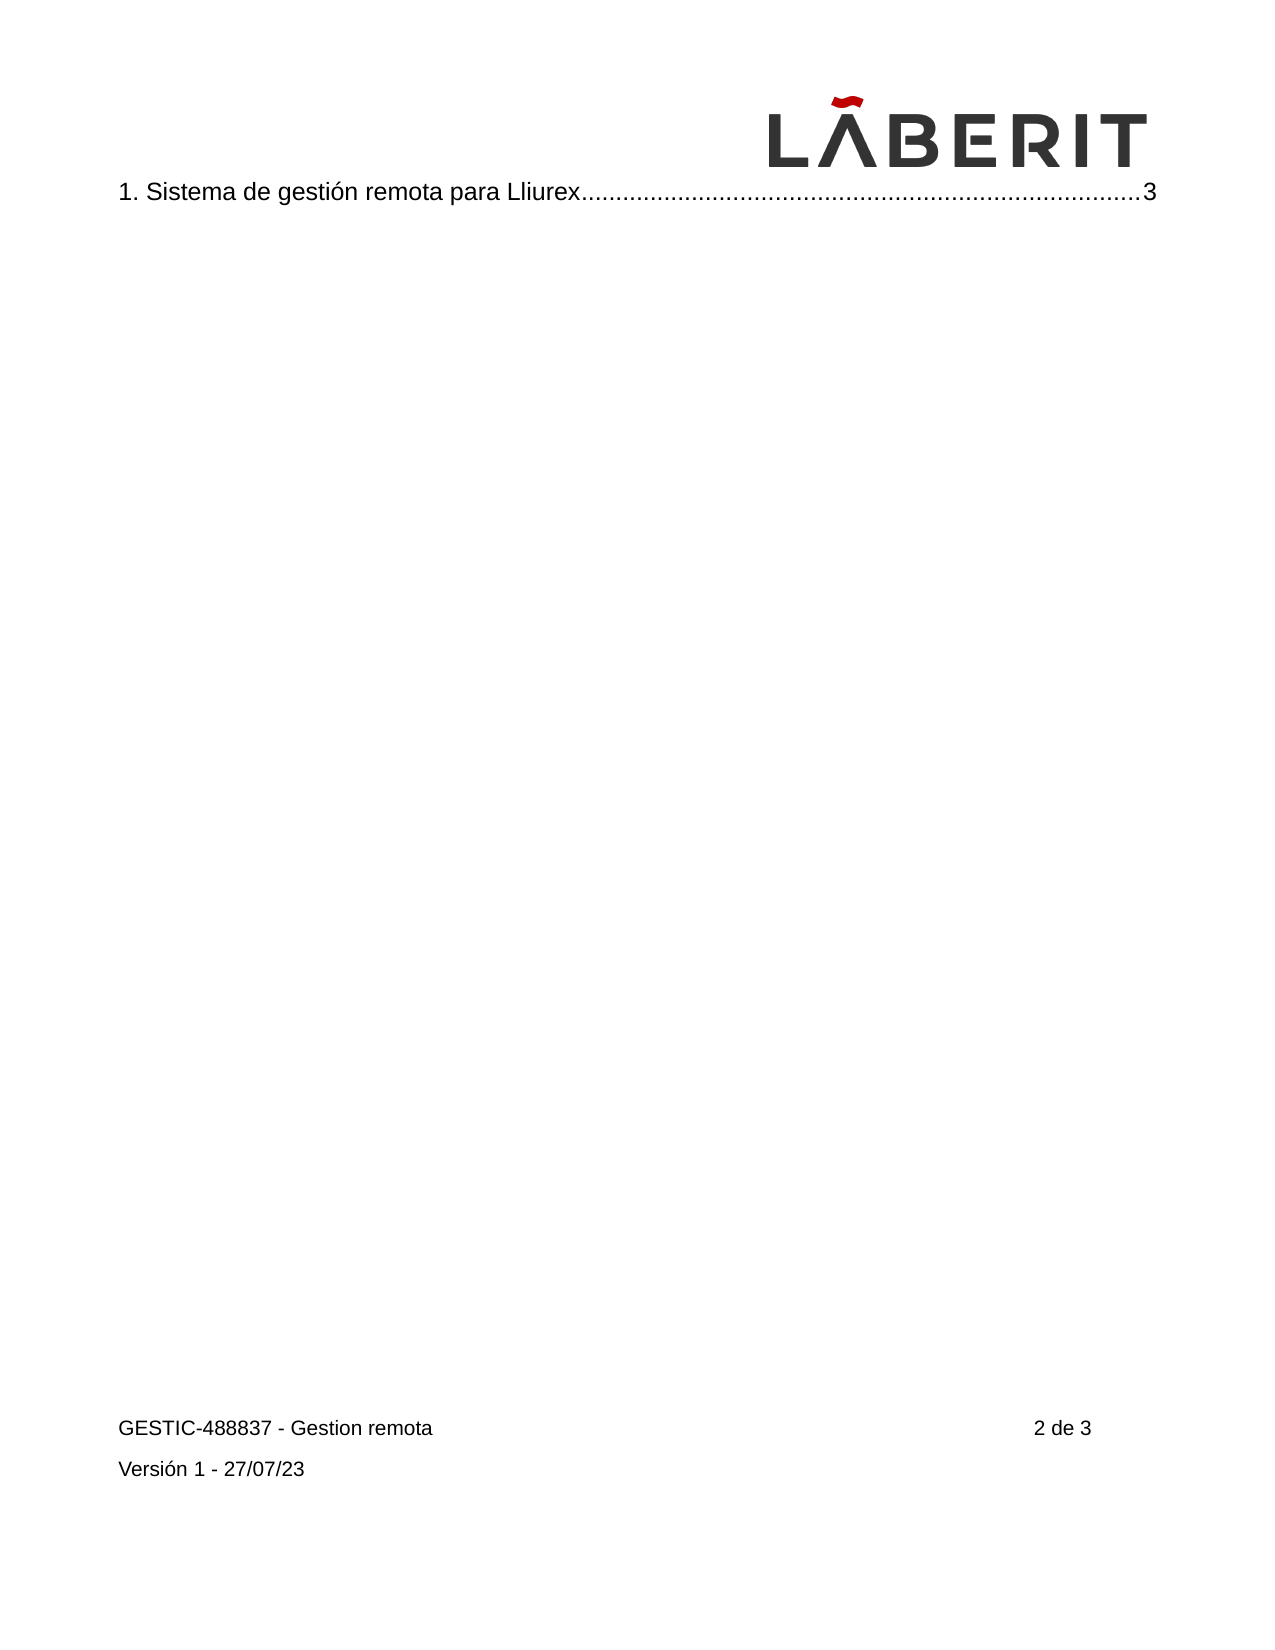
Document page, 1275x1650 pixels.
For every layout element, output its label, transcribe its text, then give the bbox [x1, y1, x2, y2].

text 1. Sistema de gestión remota para Lliurex 3 [118, 177, 1157, 206]
picture [769, 96, 1147, 167]
